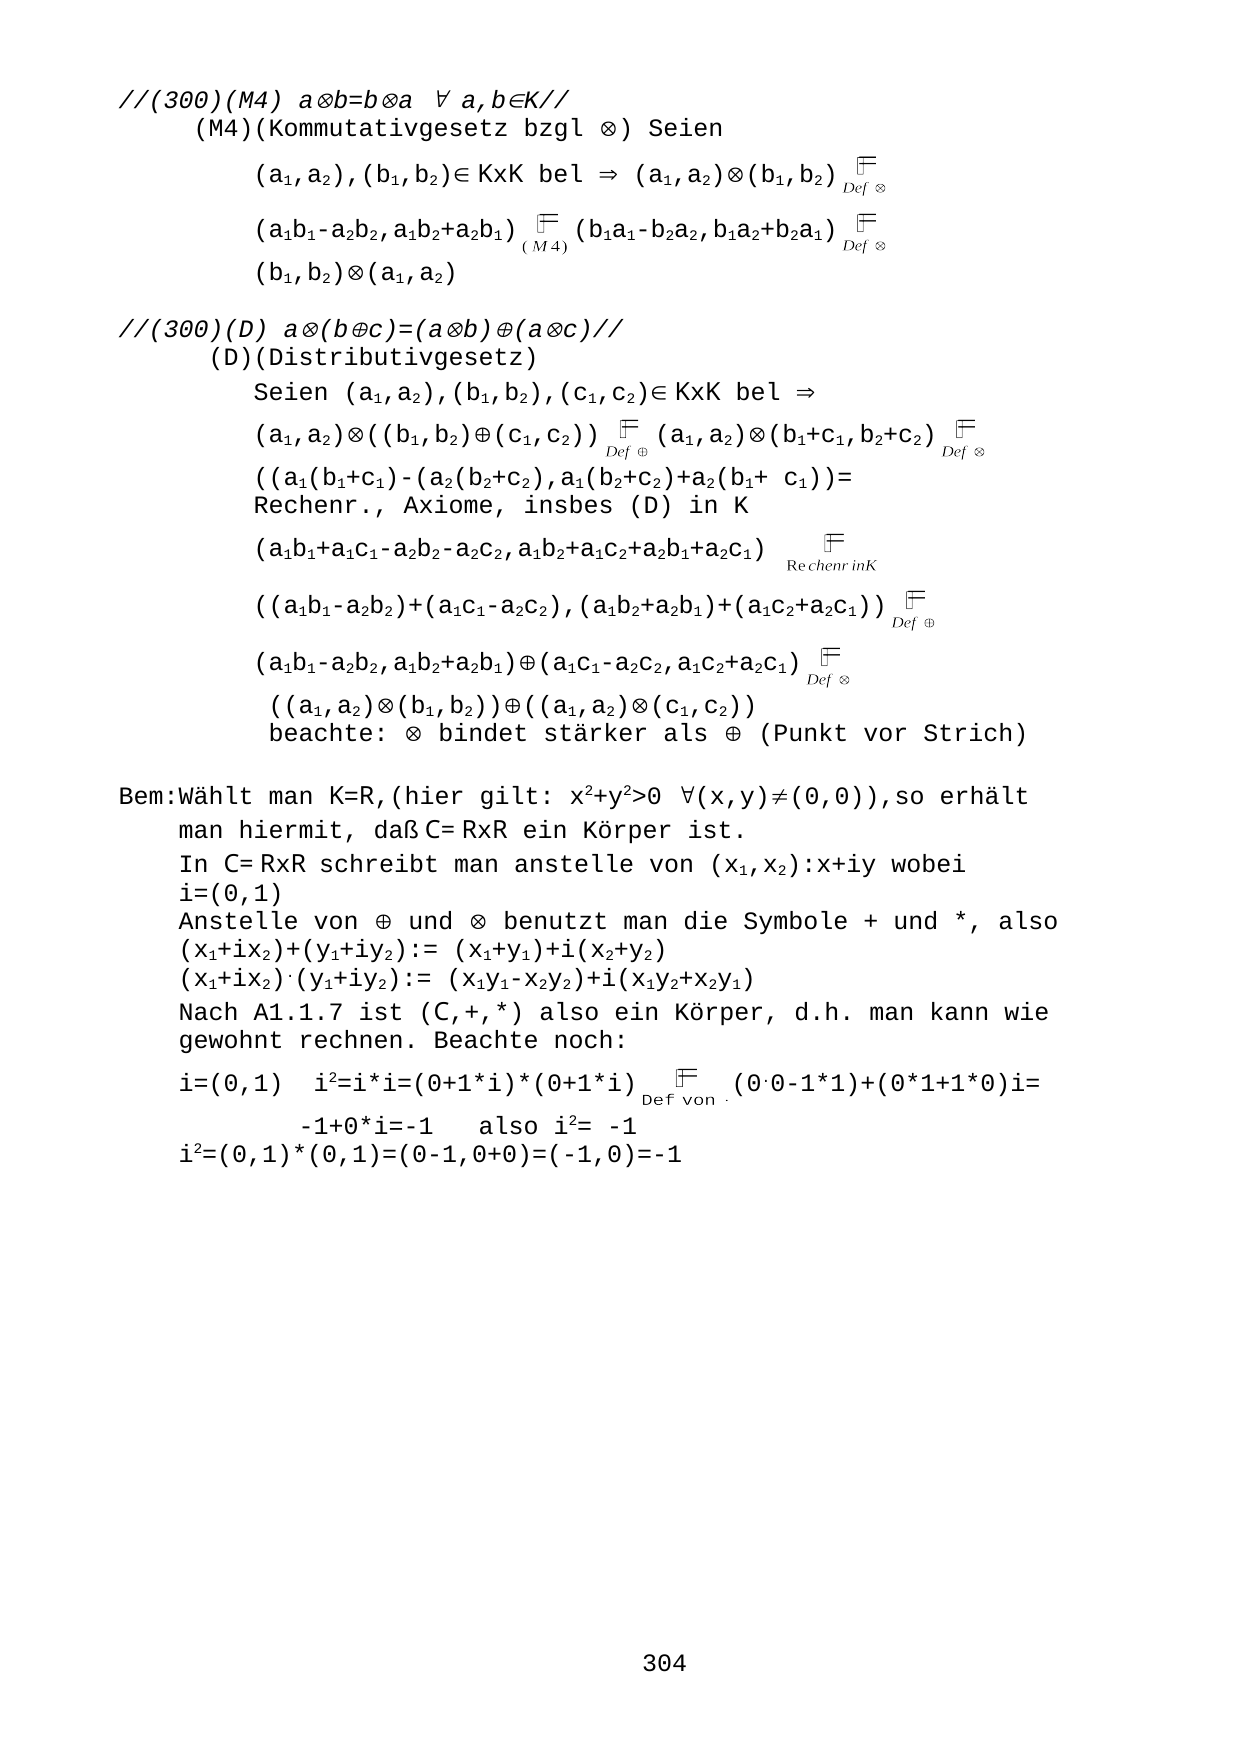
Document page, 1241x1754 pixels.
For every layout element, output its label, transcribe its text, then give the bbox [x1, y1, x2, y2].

text (x1+ix2)+(y1+iy2):= (x1+y1)+i(x2+y2) [118, 937, 1211, 965]
text (a1b1-a2b2,a1b2+a2b1)(a1c1-a2c2,a1c2+a2c1) [118, 635, 1211, 692]
text i=(0,1) i2=i*i=(0+1*i)*(0+1*i)(0.0-1*1)+(0*1+1*0)i= [118, 1056, 1211, 1113]
text In C= RxR schreibt man anstelle von (x1,x2):x+iy wobei [118, 846, 1211, 880]
text (a1b1-a2b2,a1b2+a2b1)(b1a1-b2a2,b1a2+b2a1) [118, 201, 1211, 260]
text //(300)(M4) ab=ba  a,bK// [118, 87, 1211, 116]
text i=(0,1) [118, 880, 1211, 908]
text (a1,a2)((b1,b2)(c1,c2))(a1,a2)(b1+c1,b2+c2) [118, 407, 1211, 464]
text (b1,b2)(a1,a2) [118, 260, 1211, 288]
text Rechenr., Axiome, insbes (D) in K [118, 493, 1211, 521]
text ((a1(b1+c1)-(a2(b2+c2),a1(b2+c2)+a2(b1+ c1))= [118, 464, 1211, 493]
text i2=(0,1)*(0,1)=(0-1,0+0)=(-1,0)=-1 [118, 1142, 1211, 1170]
text -1+0*i=-1 also i2= -1 [118, 1113, 1211, 1142]
text (a1,a2),(b1,b2) KxK bel  (a1,a2)(b1,b2) [118, 144, 1211, 201]
text Nach A1.1.7 ist (C,+,*) also ein Körper, d.h. man kann wie [118, 993, 1211, 1028]
text gewohnt rechnen. Beachte noch: [118, 1028, 1211, 1056]
text (a1b1+a1c1-a2b2-a2c2,a1b2+a1c2+a2b1+a2c1) [118, 521, 1211, 578]
text beachte:  bindet stärker als  (Punkt vor Strich) [118, 721, 1211, 749]
text Bem:Wählt man K=R,(hier gilt: x2+y2>0 (x,y)(0,0)),so erhält [118, 777, 1211, 812]
text //(300)(D) a(bc)=(ab)(ac)// [118, 316, 1211, 345]
text (x1+ix2).(y1+iy2):= (x1y1-x2y2)+i(x1y2+x2y1) [118, 965, 1211, 993]
text Seien (a1,a2),(b1,b2),(c1,c2) KxK bel  [118, 373, 1211, 407]
text ((a1b1-a2b2)+(a1c1-a2c2),(a1b2+a2b1)+(a1c2+a2c1)) [118, 578, 1211, 635]
text man hiermit, daß C= RxR ein Körper ist. [118, 812, 1211, 846]
text ((a1,a2)(b1,b2))((a1,a2)(c1,c2)) [118, 692, 1211, 721]
text Anstelle von  und  benutzt man die Symbole + und *, also [118, 908, 1211, 937]
text (M4)(Kommutativgesetz bzgl ) Seien [118, 116, 1211, 144]
text (D)(Distributivgesetz) [118, 345, 1211, 373]
